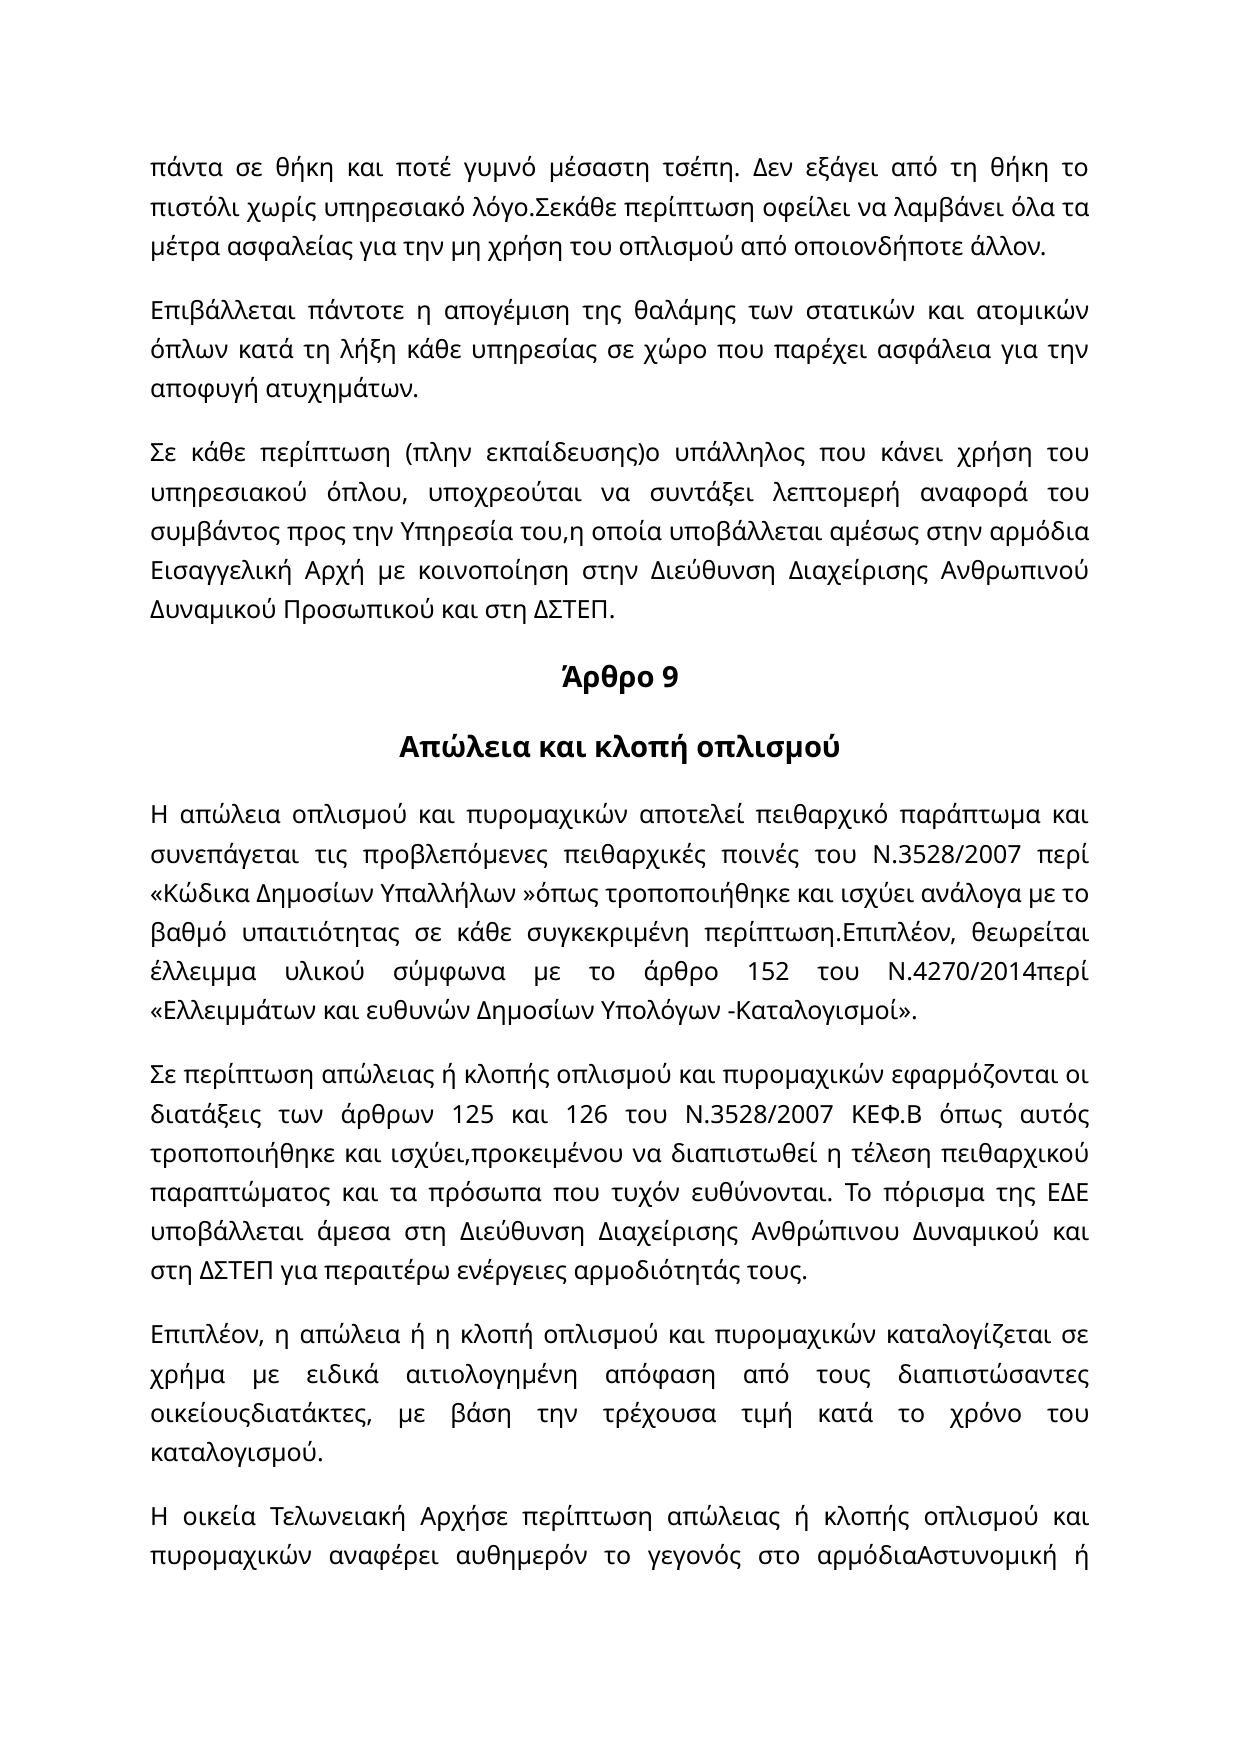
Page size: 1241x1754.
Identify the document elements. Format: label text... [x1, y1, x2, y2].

text Σε περίπτωση απώλειας ή κλοπής οπλισμού και πυρομαχικών εφαρμόζονται οι διατάξεις των άρθρων 125 και 126 του Ν.3528/2007 ΚΕΦ.Β όπως αυτός τροποποιήθηκε και ισχύει,προκειμένου να διαπιστωθεί η τέλεση πειθαρχικού παραπτώματος και τα πρόσωπα που τυχόν ευθύνονται. Το πόρισμα της ΕΔΕ υποβάλλεται άμεσα στη Διεύθυνση Διαχείρισης Ανθρώπινου Δυναμικού και στη ΔΣΤΕΠ για περαιτέρω ενέργειες αρμοδιότητάς τους. [150, 1057, 1090, 1287]
text Η οικεία Τελωνειακή Αρχήσε περίπτωση απώλειας ή κλοπής οπλισμού και πυρομαχικών αναφέρει αυθημερόν το γεγονός στο αρμόδιαΑστυνομική ή [150, 1499, 1090, 1572]
text Σε κάθε περίπτωση (πλην εκπαίδευσης)ο υπάλληλος που κάνει χρήση του υπηρεσιακού όπλου, υποχρεούται να συντάξει λεπτομερή αναφορά του συμβάντος προς την Υπηρεσία του,η οποία υποβάλλεται αμέσως στην αρμόδια Εισαγγελική Αρχή με κοινοποίηση στην Διεύθυνση Διαχείρισης Ανθρωπινού Δυναμικού Προσωπικού και στη ΔΣΤΕΠ. [150, 435, 1090, 626]
text Επιπλέον, η απώλεια ή η κλοπή οπλισμού και πυρομαχικών καταλογίζεται σε χρήμα με ειδικά αιτιολογημένη απόφαση από τους διαπιστώσαντες οικείουςδιατάκτες, με βάση την τρέχουσα τιμή κατά το χρόνο του καταλογισμού. [150, 1317, 1090, 1469]
subtitle Άρθρο 9 [150, 656, 1090, 696]
text Η απώλεια οπλισμού και πυρομαχικών αποτελεί πειθαρχικό παράπτωμα και συνεπάγεται τις προβλεπόμενες πειθαρχικές ποινές του Ν.3528/2007 περί «Κώδικα Δημοσίων Υπαλλήλων »όπως τροποποιήθηκε και ισχύει ανάλογα με το βαθμό υπαιτιότητας σε κάθε συγκεκριμένη περίπτωση.Επιπλέον, θεωρείται έλλειμμα υλικού σύμφωνα με το άρθρο 152 του Ν.4270/2014περί «Ελλειμμάτων και ευθυνών Δημοσίων Υπολόγων -Καταλογισμοί». [150, 797, 1090, 1027]
text πάντα σε θήκη και ποτέ γυμνό μέσαστη τσέπη. Δεν εξάγει από τη θήκη το πιστόλι χωρίς υπηρεσιακό λόγο.Σεκάθε περίπτωση οφείλει να λαμβάνει όλα τα μέτρα ασφαλείας για την μη χρήση του οπλισμού από οποιονδήποτε άλλον. [150, 150, 1090, 262]
text Επιβάλλεται πάντοτε η απογέμιση της θαλάμης των στατικών και ατομικών όπλων κατά τη λήξη κάθε υπηρεσίας σε χώρο που παρέχει ασφάλεια για την αποφυγή ατυχημάτων. [150, 292, 1090, 405]
subtitle Απώλεια και κλοπή οπλισμού [150, 726, 1090, 766]
